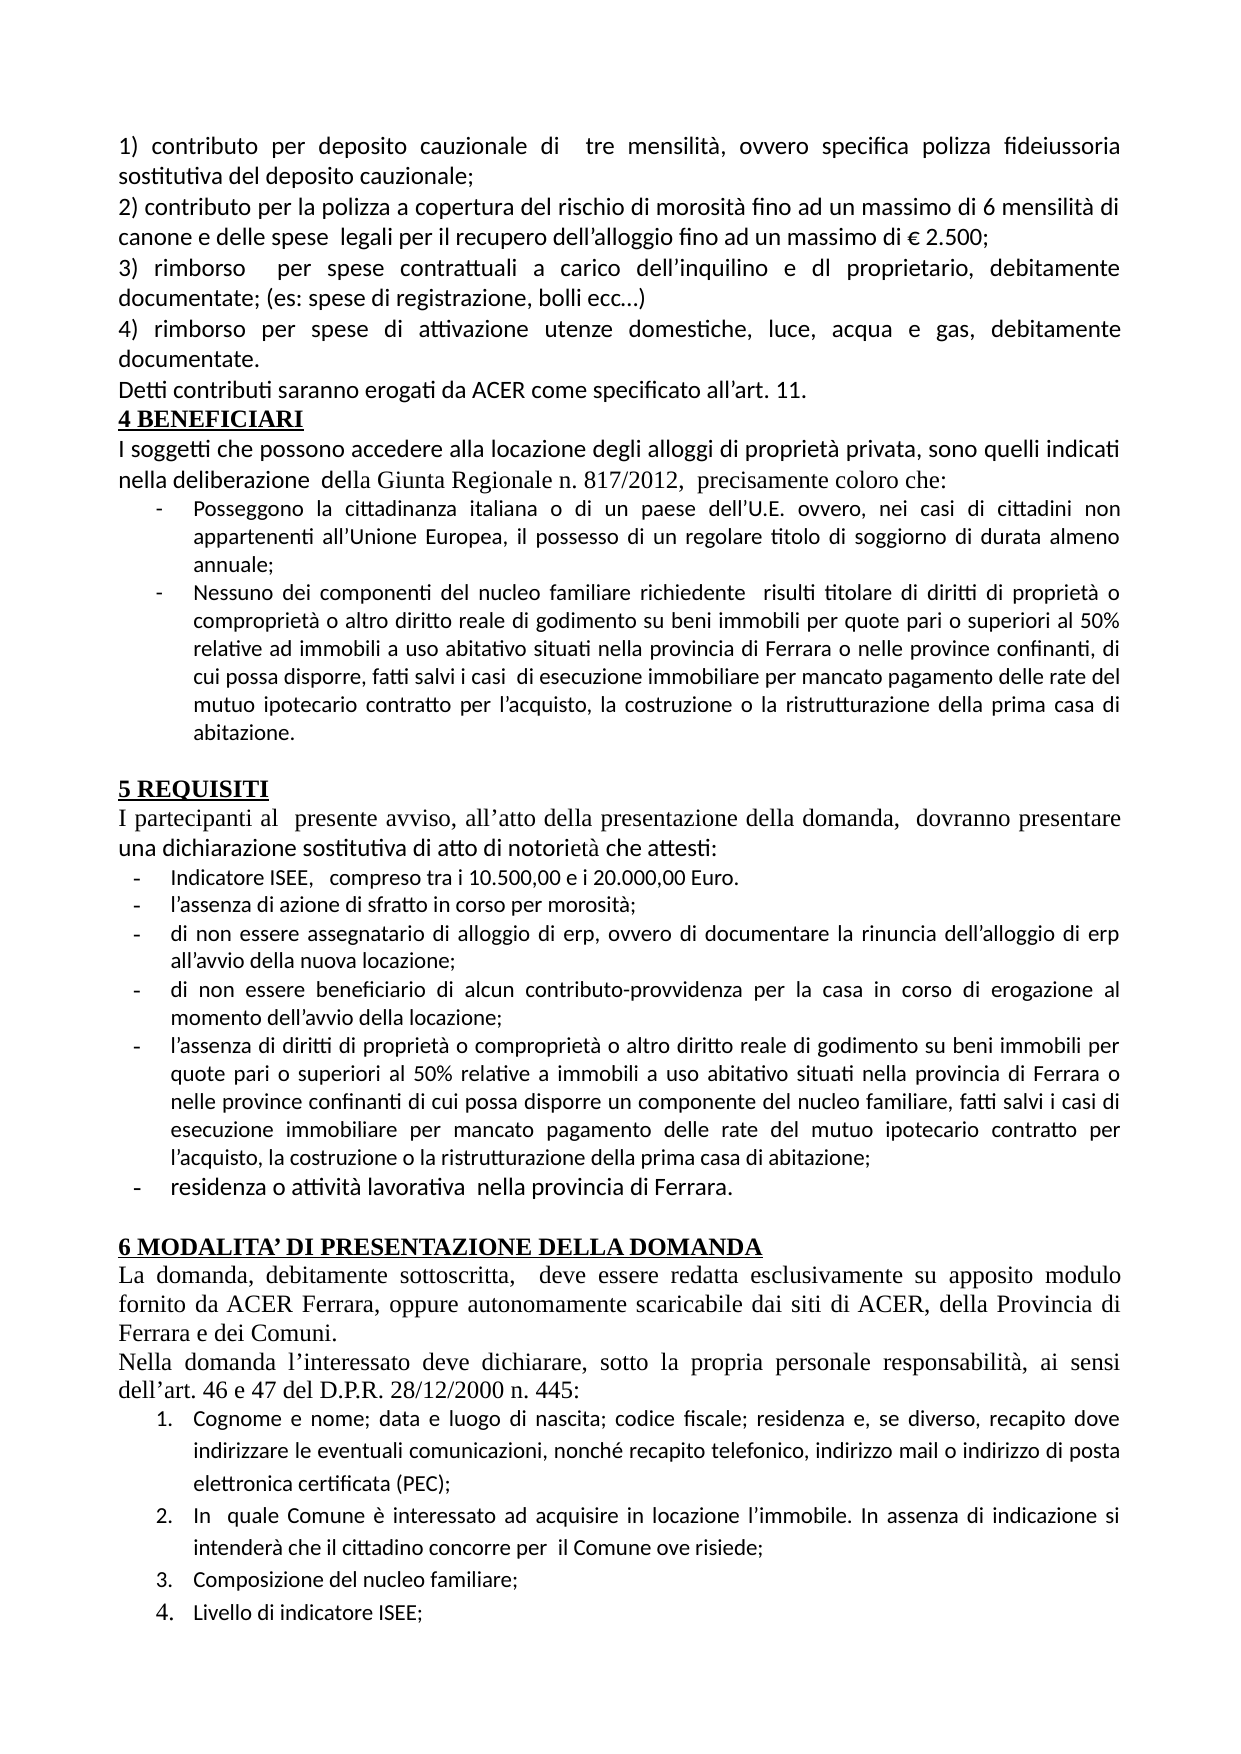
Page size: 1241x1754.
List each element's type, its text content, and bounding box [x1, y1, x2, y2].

list Composizione del nucleo familiare; [156, 1565, 1122, 1593]
list Livello di indicatore ISEE; [156, 1597, 1122, 1627]
text Detti contributi saranno erogati da ACER come specificato all’art. 11. [118, 374, 1122, 404]
list In quale Comune è interessato ad acquisire in locazione l’immobile. In assenza di indicazione si intenderà che il cittadino concorre per il Comune ove risiede; [156, 1501, 1122, 1561]
text 4) rimborso per spese di attivazione utenze domestiche, luce, acqua e gas, debitamente documentate. [118, 313, 1122, 374]
list l’assenza di azione di sfratto in corso per morosità; [133, 891, 1122, 919]
list di non essere beneficiario di alcun contributo-provvidenza per la casa in corso di erogazione al momento dell’avvio della locazione; [133, 975, 1122, 1031]
list Cognome e nome; data e luogo di nascita; codice fiscale; residenza e, se diverso, recapito dove indirizzare le eventuali comunicazioni, nonché recapito telefonico, indirizzo mail o indirizzo di posta elettronica certificata (PEC); [156, 1404, 1122, 1497]
text I soggetti che possono accedere alla locazione degli alloggi di proprietà privata, sono quelli indicati nella deliberazione della Giunta Regionale n. 817/2012, precisamente coloro che: [118, 433, 1122, 494]
list residenza o attività lavorativa nella provincia di Ferrara. [133, 1171, 1122, 1201]
text 1) contributo per deposito cauzionale di tre mensilità, ovvero specifica polizza fideiussoria sostitutiva del deposito cauzionale; [118, 130, 1122, 191]
text La domanda, debitamente sottoscritta, deve essere redatta esclusivamente su apposito modulo fornito da ACER Ferrara, oppure autonomamente scaricabile dai siti di ACER, della Provincia di Ferrara e dei Comuni. [118, 1261, 1122, 1347]
list di non essere assegnatario di alloggio di erp, ovvero di documentare la rinuncia dell’alloggio di erp all’avvio della nuova locazione; [133, 919, 1122, 975]
text 3) rimborso per spese contrattuali a carico dell’inquilino e dl proprietario, debitamente documentate; (es: spese di registrazione, bolli ecc…) [118, 252, 1122, 313]
list Indicatore ISEE, compreso tra i 10.500,00 e i 20.000,00 Euro. [133, 863, 1122, 891]
text 4 BENEFICIARI [118, 404, 1122, 433]
list Nessuno dei componenti del nucleo familiare richiedente risulti titolare di diritti di proprietà o comproprietà o altro diritto reale di godimento su beni immobili per quote pari o superiori al 50% relative ad immobili a uso abitativo situati nella provincia di Ferrara o nelle province confinanti, di cui possa disporre, fatti salvi i casi di esecuzione immobiliare per mancato pagamento delle rate del mutuo ipotecario contratto per l’acquisto, la costruzione o la ristrutturazione della prima casa di abitazione. [156, 578, 1122, 747]
list l’assenza di diritti di proprietà o comproprietà o altro diritto reale di godimento su beni immobili per quote pari o superiori al 50% relative a immobili a uso abitativo situati nella provincia di Ferrara o nelle province confinanti di cui possa disporre un componente del nucleo familiare, fatti salvi i casi di esecuzione immobiliare per mancato pagamento delle rate del mutuo ipotecario contratto per l’acquisto, la costruzione o la ristrutturazione della prima casa di abitazione; [133, 1031, 1122, 1171]
list Posseggono la cittadinanza italiana o di un paese dell’U.E. ovvero, nei casi di cittadini non appartenenti all’Unione Europea, il possesso di un regolare titolo di soggiorno di durata almeno annuale; [156, 494, 1122, 578]
text I partecipanti al presente avviso, all’atto della presentazione della domanda, dovranno presentare una dichiarazione sostitutiva di atto di notorietà che attesti: [118, 803, 1122, 863]
text Nella domanda l’interessato deve dichiarare, sotto la propria personale responsabilità, ai sensi dell’art. 46 e 47 del D.P.R. 28/12/2000 n. 445: [118, 1347, 1122, 1404]
text 2) contributo per la polizza a copertura del rischio di morosità fino ad un massimo di 6 mensilità di canone e delle spese legali per il recupero dell’alloggio fino ad un massimo di € 2.500; [118, 191, 1122, 252]
text 5 REQUISITI [118, 774, 1122, 803]
text 6 MODALITA’ DI PRESENTAZIONE DELLA DOMANDA [118, 1232, 1122, 1261]
